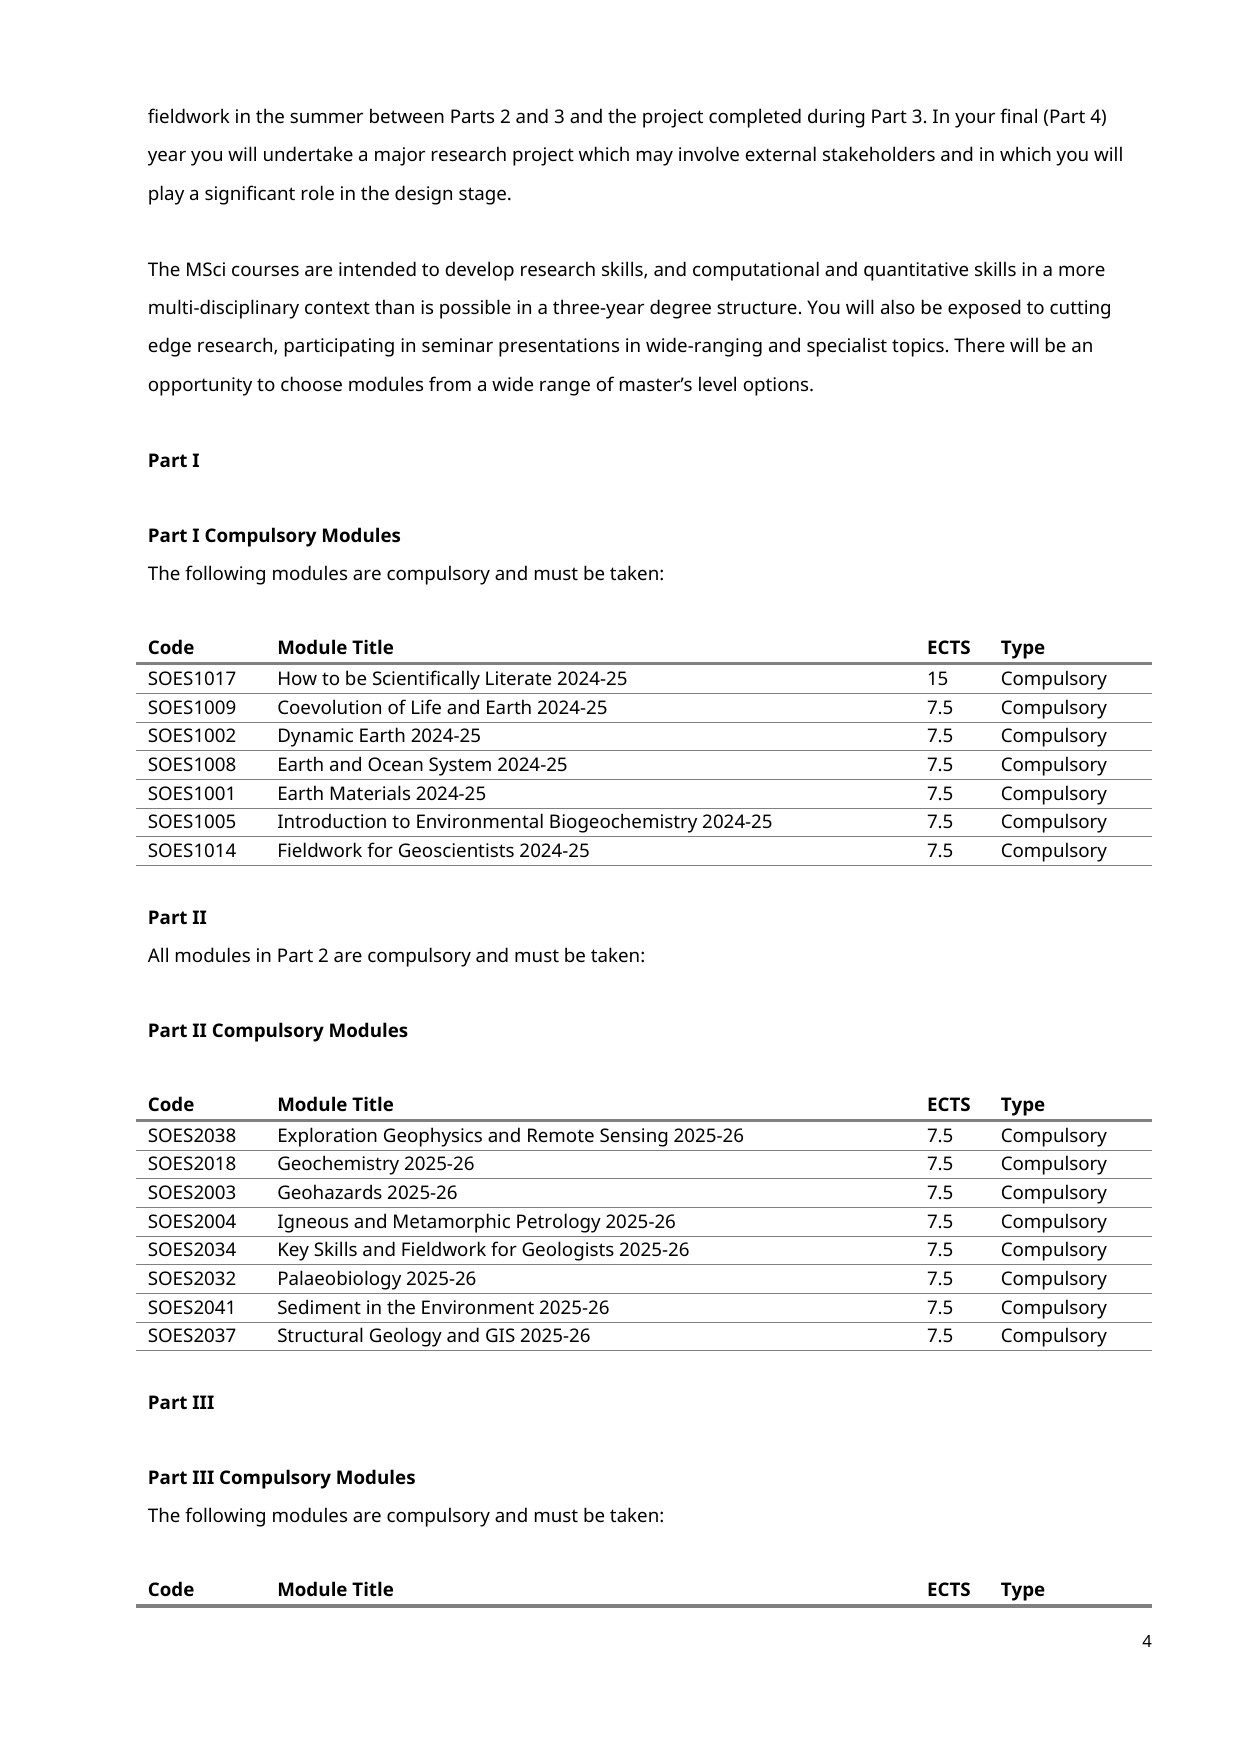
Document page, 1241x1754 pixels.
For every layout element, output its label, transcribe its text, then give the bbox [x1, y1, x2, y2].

table_cell SOES1009 [136, 694, 266, 722]
table_cell ECTS [916, 635, 989, 662]
table_cell Part I Compulsory Modules The following modules are compulsory and must be taken: [136, 484, 1152, 635]
table_cell Sediment in the Environment 2025-26 [266, 1294, 916, 1322]
table_cell Exploration Geophysics and Remote Sensing 2025-26 [266, 1122, 916, 1150]
table_cell ECTS [916, 1577, 989, 1604]
table_cell Dynamic Earth 2024-25 [266, 723, 916, 750]
table_cell Coevolution of Life and Earth 2024-25 [266, 694, 916, 722]
table_cell Earth Materials 2024-25 [266, 780, 916, 808]
table_cell SOES1002 [136, 723, 266, 750]
table_cell Compulsory [989, 1294, 1152, 1322]
table_cell Part II All modules in Part 2 are compulsory and must be taken: [136, 866, 1152, 979]
table_cell 7.5 [916, 780, 989, 808]
table_cell Compulsory [989, 665, 1152, 693]
table_cell Part III [136, 1351, 1152, 1426]
table_cell Structural Geology and GIS 2025-26 [266, 1323, 916, 1350]
table_cell Palaeobiology 2025-26 [266, 1265, 916, 1293]
table_cell SOES1014 [136, 837, 266, 865]
table_cell Compulsory [989, 1265, 1152, 1293]
table_cell Module Title [266, 1091, 916, 1119]
table_cell SOES2038 [136, 1122, 266, 1150]
table_cell Igneous and Metamorphic Petrology 2025-26 [266, 1208, 916, 1236]
table_cell Type [989, 1577, 1152, 1604]
table_cell 7.5 [916, 809, 989, 836]
table_cell Compulsory [989, 1122, 1152, 1150]
table_cell SOES2003 [136, 1179, 266, 1207]
table_cell Code [136, 635, 266, 662]
table_cell Part II Compulsory Modules [136, 979, 1152, 1091]
table_cell 7.5 [916, 1179, 989, 1207]
table_cell 7.5 [916, 694, 989, 722]
table_cell Compulsory [989, 1323, 1152, 1350]
table_cell Compulsory [989, 1237, 1152, 1264]
table_cell How to be Scientifically Literate 2024-25 [266, 665, 916, 693]
table_cell Module Title [266, 635, 916, 662]
table_cell Compulsory [989, 1208, 1152, 1236]
table_cell 7.5 [916, 1323, 989, 1350]
table_cell 7.5 [916, 1151, 989, 1178]
table_cell Geochemistry 2025-26 [266, 1151, 916, 1178]
table_cell Compulsory [989, 1151, 1152, 1178]
table_cell Compulsory [989, 1179, 1152, 1207]
table_cell Geohazards 2025-26 [266, 1179, 916, 1207]
table_cell Compulsory [989, 837, 1152, 865]
table_cell Introduction to Environmental Biogeochemistry 2024-25 [266, 809, 916, 836]
table_cell SOES1001 [136, 780, 266, 808]
table_cell Type [989, 1091, 1152, 1119]
table_cell SOES2034 [136, 1237, 266, 1264]
table_cell Compulsory [989, 723, 1152, 750]
table_cell SOES2004 [136, 1208, 266, 1236]
table_cell 7.5 [916, 837, 989, 865]
table_cell SOES1005 [136, 809, 266, 836]
table_cell Code [136, 1091, 266, 1119]
table_cell ECTS [916, 1091, 989, 1119]
table_cell SOES2032 [136, 1265, 266, 1293]
table_cell SOES1017 [136, 665, 266, 693]
table_cell Earth and Ocean System 2024-25 [266, 751, 916, 779]
table_cell Compulsory [989, 751, 1152, 779]
table_cell 7.5 [916, 1122, 989, 1150]
table_cell Part III Compulsory Modules The following modules are compulsory and must be taken: [136, 1426, 1152, 1577]
table_cell SOES2018 [136, 1151, 266, 1178]
table_cell Module Title [266, 1577, 916, 1604]
table_cell 7.5 [916, 751, 989, 779]
table_cell Compulsory [989, 780, 1152, 808]
table_cell SOES2041 [136, 1294, 266, 1322]
table_cell 15 [916, 665, 989, 693]
table_cell SOES2037 [136, 1323, 266, 1350]
table_cell 7.5 [916, 1294, 989, 1322]
table_cell Type [989, 635, 1152, 662]
table_cell Key Skills and Fieldwork for Geologists 2025-26 [266, 1237, 916, 1264]
table_cell SOES1008 [136, 751, 266, 779]
table_cell 7.5 [916, 723, 989, 750]
table_cell 7.5 [916, 1237, 989, 1264]
table_header fieldwork in the summer between Parts 2 and 3 and the project completed during Part 3. In your final (Part 4) year you will undertake a major research project which may involve external stakeholders and in which you will play a significant role in the design stage. The MSci courses are intended to develop research skills, and computational and quantitative skills in a more multi-disciplinary context than is possible in a three-year degree structure. You will also be exposed to cutting edge research, participating in seminar presentations in wide-ranging and specialist topics. There will be an opportunity to choose modules from a wide range of master’s level options. Part I [136, 104, 1152, 484]
table_cell 7.5 [916, 1265, 989, 1293]
table_cell Compulsory [989, 694, 1152, 722]
table_cell 7.5 [916, 1208, 989, 1236]
table_cell Compulsory [989, 809, 1152, 836]
table_cell Code [136, 1577, 266, 1604]
table_cell Fieldwork for Geoscientists 2024-25 [266, 837, 916, 865]
